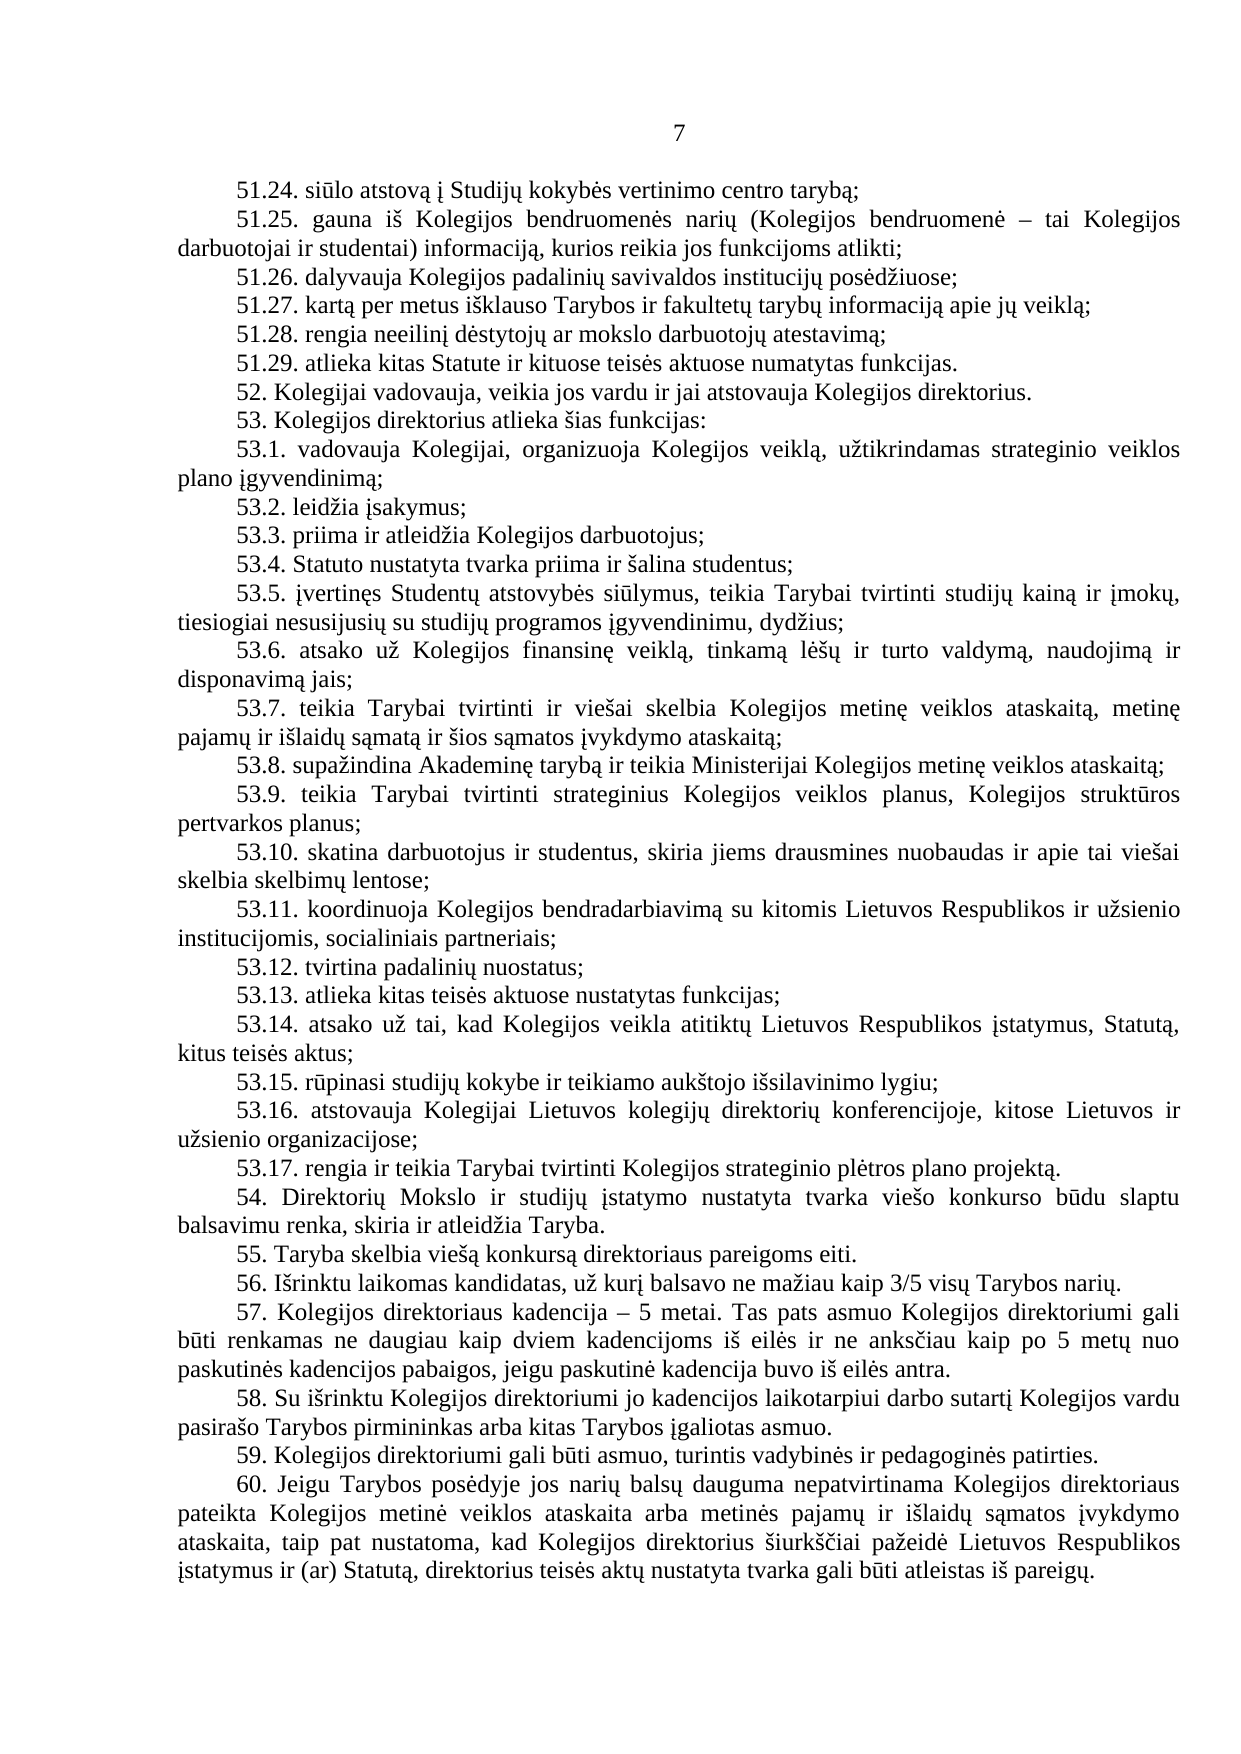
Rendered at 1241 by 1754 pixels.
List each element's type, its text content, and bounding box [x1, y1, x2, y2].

text 53.1. vadovauja Kolegijai, organizuoja Kolegijos veiklą, užtikrindamas strateginio veiklos plano įgyvendinimą; [177, 434, 1181, 492]
text 53.3. priima ir atleidžia Kolegijos darbuotojus; [177, 521, 1181, 549]
text 53. Kolegijos direktorius atlieka šias funkcijas: [177, 406, 1181, 434]
text 51.26. dalyvauja Kolegijos padalinių savivaldos institucijų posėdžiuose; [177, 262, 1181, 291]
text 53.2. leidžia įsakymus; [177, 492, 1181, 521]
text 53.6. atsako už Kolegijos finansinę veiklą, tinkamą lėšų ir turto valdymą, naudojimą ir disponavimą jais; [177, 636, 1181, 693]
text 53.11. koordinuoja Kolegijos bendradarbiavimą su kitomis Lietuvos Respublikos ir užsienio institucijomis, socialiniais partneriais; [177, 894, 1181, 952]
text 52. Kolegijai vadovauja, veikia jos vardu ir jai atstovauja Kolegijos direktorius. [177, 377, 1181, 406]
text 51.29. atlieka kitas Statute ir kituose teisės aktuose numatytas funkcijas. [177, 348, 1181, 377]
text 51.27. kartą per metus išklauso Tarybos ir fakultetų tarybų informaciją apie jų veiklą; [177, 291, 1181, 319]
text 58. Su išrinktu Kolegijos direktoriumi jo kadencijos laikotarpiui darbo sutartį Kolegijos vardu pasirašo Tarybos pirmininkas arba kitas Tarybos įgaliotas asmuo. [177, 1383, 1181, 1441]
text 51.24. siūlo atstovą į Studijų kokybės vertinimo centro tarybą; [177, 176, 1181, 204]
text 53.10. skatina darbuotojus ir studentus, skiria jiems drausmines nuobaudas ir apie tai viešai skelbia skelbimų lentose; [177, 837, 1181, 894]
text 55. Taryba skelbia viešą konkursą direktoriaus pareigoms eiti. [177, 1239, 1181, 1268]
text 53.15. rūpinasi studijų kokybe ir teikiamo aukštojo išsilavinimo lygiu; [177, 1067, 1181, 1096]
text 51.28. rengia neeilinį dėstytojų ar mokslo darbuotojų atestavimą; [177, 319, 1181, 348]
text 53.13. atlieka kitas teisės aktuose nustatytas funkcijas; [177, 981, 1181, 1009]
text 53.17. rengia ir teikia Tarybai tvirtinti Kolegijos strateginio plėtros plano projektą. [177, 1153, 1181, 1182]
text 59. Kolegijos direktoriumi gali būti asmuo, turintis vadybinės ir pedagoginės patirties. [177, 1441, 1181, 1469]
text 53.8. supažindina Akademinę tarybą ir teikia Ministerijai Kolegijos metinę veiklos ataskaitą; [177, 751, 1181, 779]
text 51.25. gauna iš Kolegijos bendruomenės narių (Kolegijos bendruomenė – tai Kolegijos darbuotojai ir studentai) informaciją, kurios reikia jos funkcijoms atlikti; [177, 204, 1181, 262]
text 53.7. teikia Tarybai tvirtinti ir viešai skelbia Kolegijos metinę veiklos ataskaitą, metinę pajamų ir išlaidų sąmatą ir šios sąmatos įvykdymo ataskaitą; [177, 693, 1181, 751]
text 57. Kolegijos direktoriaus kadencija – 5 metai. Tas pats asmuo Kolegijos direktoriumi gali būti renkamas ne daugiau kaip dviem kadencijoms iš eilės ir ne anksčiau kaip po 5 metų nuo paskutinės kadencijos pabaigos, jeigu paskutinė kadencija buvo iš eilės antra. [177, 1297, 1181, 1383]
text 56. Išrinktu laikomas kandidatas, už kurį balsavo ne mažiau kaip 3/5 visų Tarybos narių. [177, 1268, 1181, 1297]
text 53.5. įvertinęs Studentų atstovybės siūlymus, teikia Tarybai tvirtinti studijų kainą ir įmokų, tiesiogiai nesusijusių su studijų programos įgyvendinimu, dydžius; [177, 578, 1181, 636]
text 60. Jeigu Tarybos posėdyje jos narių balsų dauguma nepatvirtinama Kolegijos direktoriaus pateikta Kolegijos metinė veiklos ataskaita arba metinės pajamų ir išlaidų sąmatos įvykdymo ataskaita, taip pat nustatoma, kad Kolegijos direktorius šiurkščiai pažeidė Lietuvos Respublikos įstatymus ir (ar) Statutą, direktorius teisės aktų nustatyta tvarka gali būti atleistas iš pareigų. [177, 1469, 1181, 1584]
text 53.14. atsako už tai, kad Kolegijos veikla atitiktų Lietuvos Respublikos įstatymus, Statutą, kitus teisės aktus; [177, 1009, 1181, 1067]
text 54. Direktorių Mokslo ir studijų įstatymo nustatyta tvarka viešo konkurso būdu slaptu balsavimu renka, skiria ir atleidžia Taryba. [177, 1182, 1181, 1239]
text 53.12. tvirtina padalinių nuostatus; [177, 952, 1181, 981]
text 53.9. teikia Tarybai tvirtinti strateginius Kolegijos veiklos planus, Kolegijos struktūros pertvarkos planus; [177, 779, 1181, 837]
text 53.16. atstovauja Kolegijai Lietuvos kolegijų direktorių konferencijoje, kitose Lietuvos ir užsienio organizacijose; [177, 1096, 1181, 1153]
text 53.4. Statuto nustatyta tvarka priima ir šalina studentus; [177, 549, 1181, 578]
